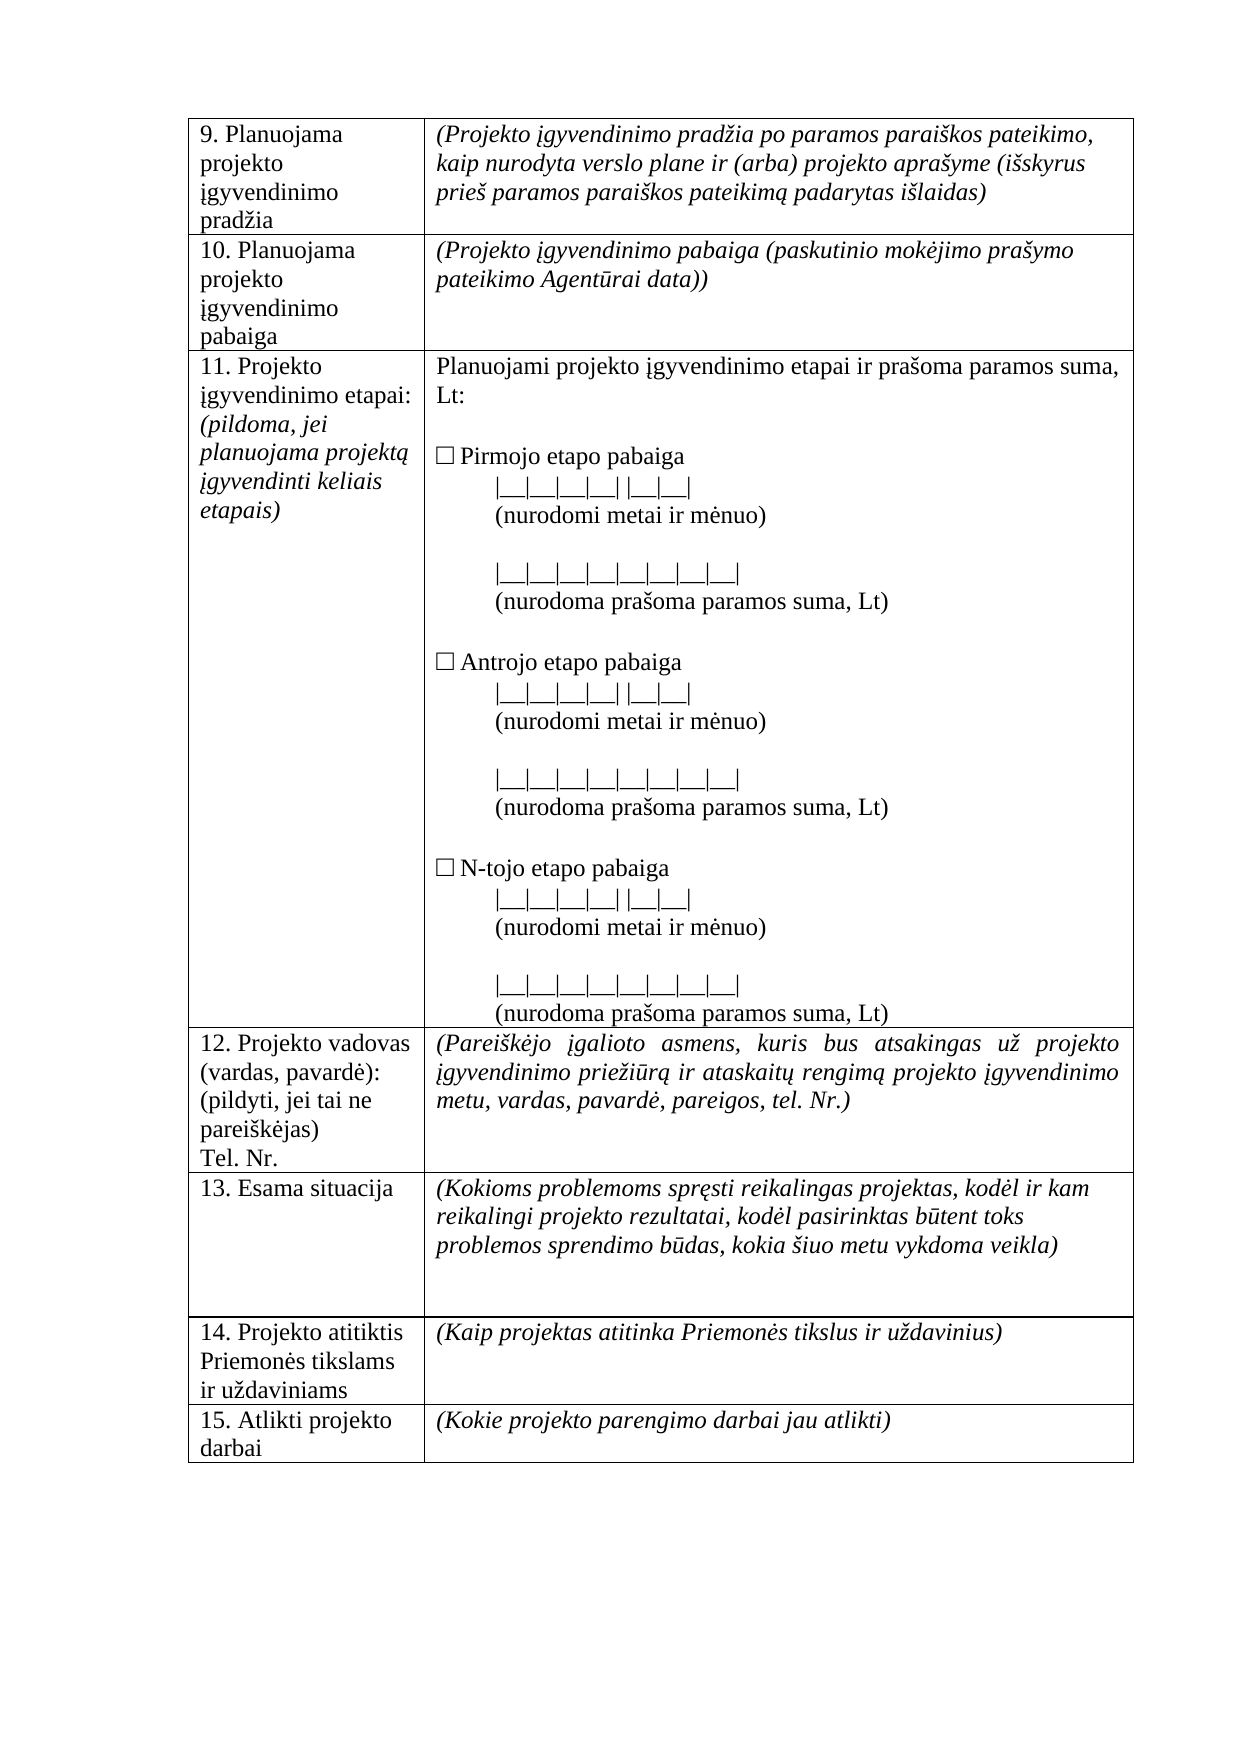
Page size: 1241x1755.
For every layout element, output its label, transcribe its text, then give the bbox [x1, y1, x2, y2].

table_cell 13. Esama situacija [189, 1173, 424, 1316]
table_cell 9. Planuojama projekto įgyvendinimo pradžia [189, 119, 424, 234]
table_cell Planuojami projekto įgyvendinimo etapai ir prašoma paramos suma, Lt: □ Pirmojo etapo pabaiga |__|__|__|__| |__|__| (nurodomi metai ir mėnuo) |__|__|__|__|__|__|__|__| (nurodoma prašoma paramos suma, Lt) □ Antrojo etapo pabaiga |__|__|__|__| |__|__| (nurodomi metai ir mėnuo) |__|__|__|__|__|__|__|__| (nurodoma prašoma paramos suma, Lt) □ N-tojo etapo pabaiga |__|__|__|__| |__|__| (nurodomi metai ir mėnuo) |__|__|__|__|__|__|__|__| (nurodoma prašoma paramos suma, Lt) [425, 351, 1133, 1027]
table_cell 14. Projekto atitiktis Priemonės tikslams ir uždaviniams [189, 1318, 424, 1404]
table_cell (Projekto įgyvendinimo pradžia po paramos paraiškos pateikimo, kaip nurodyta verslo plane ir (arba) projekto aprašyme (išskyrus prieš paramos paraiškos pateikimą padarytas išlaidas) [425, 119, 1133, 234]
table_cell (Projekto įgyvendinimo pabaiga (paskutinio mokėjimo prašymo pateikimo Agentūrai data)) [425, 235, 1133, 350]
table_cell 10. Planuojama projekto įgyvendinimo pabaiga [189, 235, 424, 350]
table_cell (Pareiškėjo įgalioto asmens, kuris bus atsakingas už projekto įgyvendinimo priežiūrą ir ataskaitų rengimą projekto įgyvendinimo metu, vardas, pavardė, pareigos, tel. Nr.) [425, 1028, 1133, 1172]
table_cell 15. Atlikti projekto darbai [189, 1405, 424, 1462]
table_cell 12. Projekto vadovas (vardas, pavardė): (pildyti, jei tai ne pareiškėjas) Tel. Nr. [189, 1028, 424, 1172]
table_cell (Kokie projekto parengimo darbai jau atlikti) [425, 1405, 1133, 1462]
table_cell (Kokioms problemoms spręsti reikalingas projektas, kodėl ir kam reikalingi projekto rezultatai, kodėl pasirinktas būtent toks problemos sprendimo būdas, kokia šiuo metu vykdoma veikla) [425, 1173, 1133, 1316]
table_cell (Kaip projektas atitinka Priemonės tikslus ir uždavinius) [425, 1318, 1133, 1404]
table_cell 11. Projekto įgyvendinimo etapai: (pildoma, jei planuojama projektą įgyvendinti keliais etapais) [189, 351, 424, 1027]
